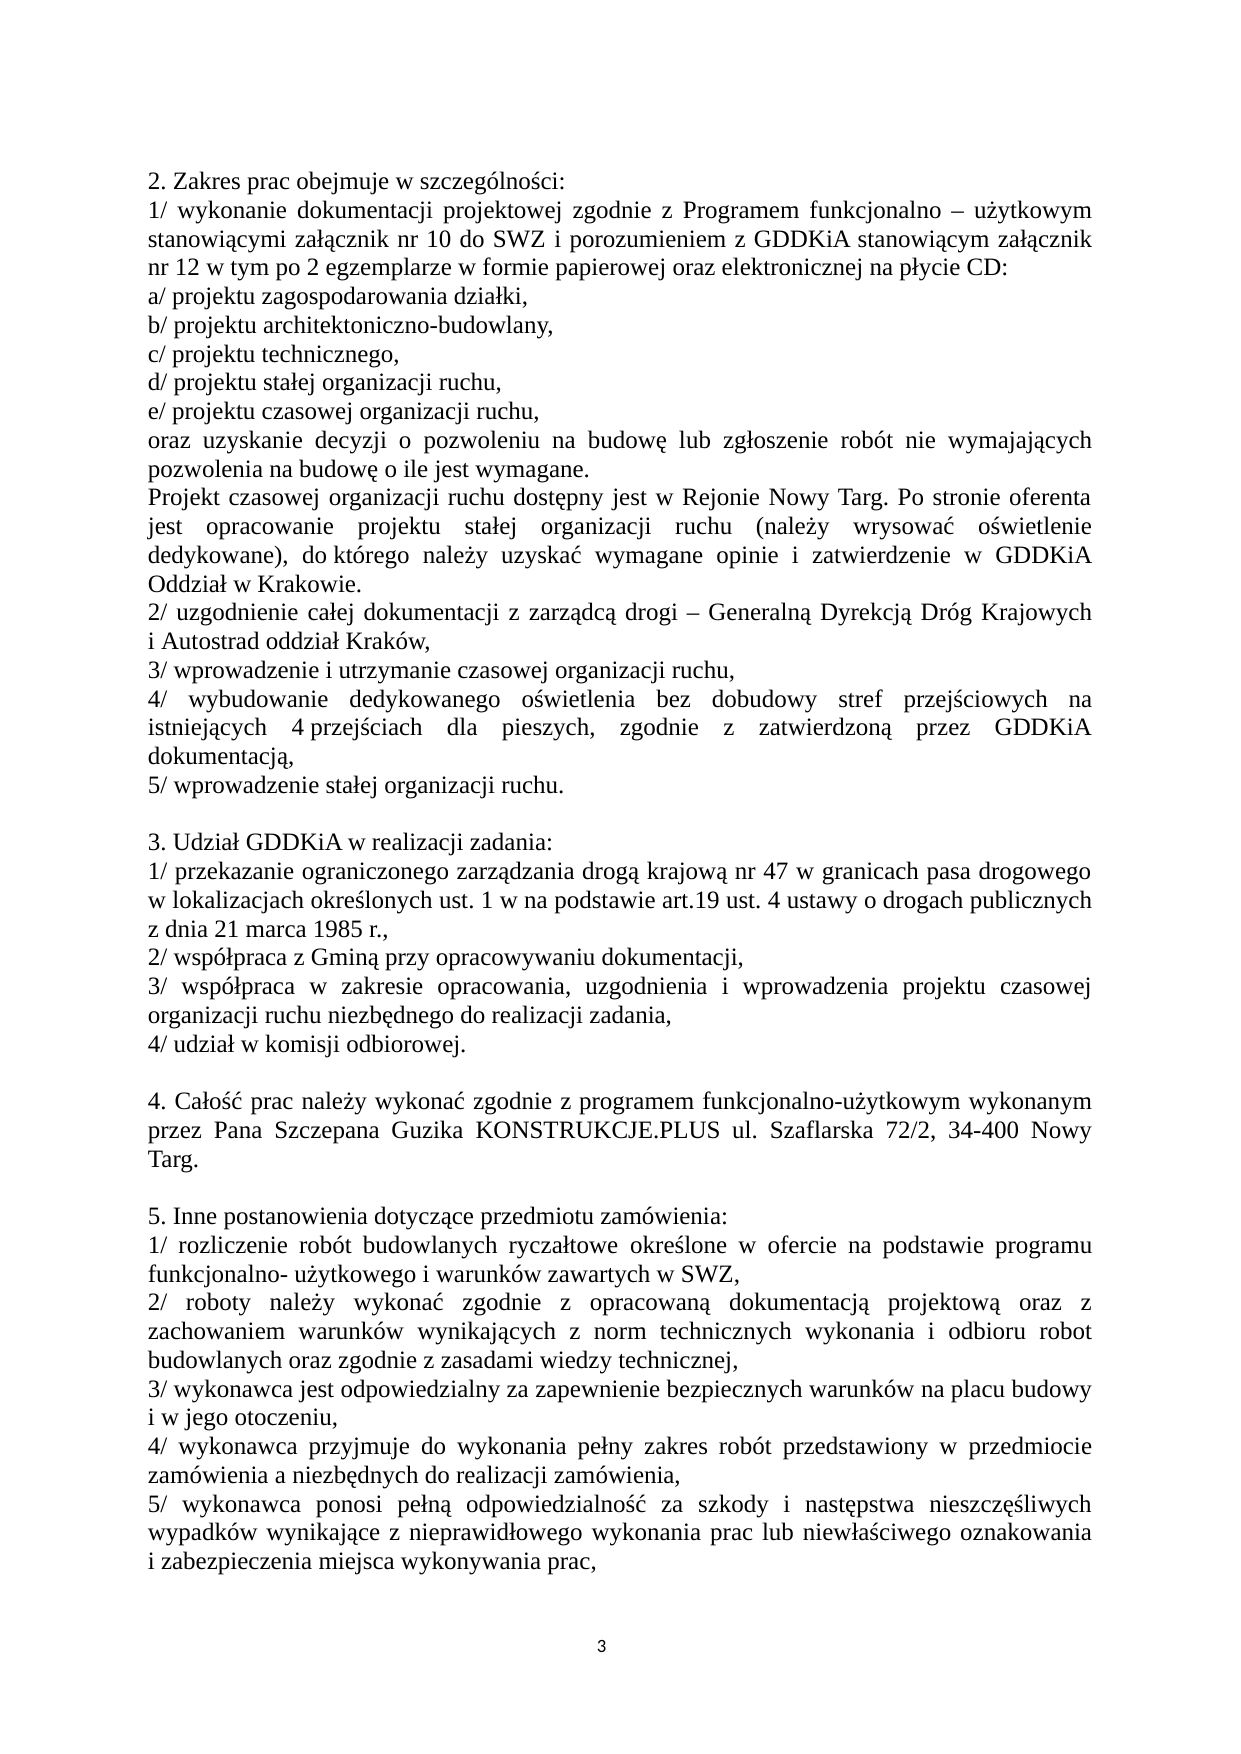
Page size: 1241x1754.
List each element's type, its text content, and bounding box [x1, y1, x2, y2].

text 3/ wykonawca jest odpowiedzialny za zapewnienie bezpiecznych warunków na placu budowy i w jego otoczeniu, [148, 1374, 1093, 1431]
list 2/ roboty należy wykonać zgodnie z opracowaną dokumentacją projektową oraz z zachowaniem warunków wynikających z norm technicznych wykonania i odbioru robot budowlanych oraz zgodnie z zasadami wiedzy technicznej, [148, 1287, 1093, 1374]
text 1/ przekazanie ograniczonego zarządzania drogą krajową nr 47 w granicach pasa drogowego w lokalizacjach określonych ust. 1 w na podstawie art.19 ust. 4 ustawy o drogach publicznych z dnia 21 marca 1985 r., [148, 856, 1093, 942]
text oraz uzyskanie decyzji o pozwoleniu na budowę lub zgłoszenie robót nie wymajających pozwolenia na budowę o ile jest wymagane. [148, 425, 1093, 482]
list 5/ wprowadzenie stałej organizacji ruchu. [148, 770, 1093, 799]
list 5/ wykonawca ponosi pełną odpowiedzialność za szkody i następstwa nieszczęśliwych wypadków wynikające z nieprawidłowego wykonania prac lub niewłaściwego oznakowania i zabezpieczenia miejsca wykonywania prac, [148, 1489, 1093, 1575]
text 4/ udział w komisji odbiorowej. [148, 1029, 1093, 1057]
text a/ projektu zagospodarowania działki, [148, 281, 1093, 310]
text e/ projektu czasowej organizacji ruchu, [148, 396, 1093, 425]
list 4/ wykonawca przyjmuje do wykonania pełny zakres robót przedstawiony w przedmiocie zamówienia a niezbędnych do realizacji zamówienia, [148, 1431, 1093, 1489]
text 5. Inne postanowienia dotyczące przedmiotu zamówienia: [148, 1201, 1093, 1230]
text b/ projektu architektoniczno-budowlany, [148, 310, 1093, 339]
text 2/ współpraca z Gminą przy opracowywaniu dokumentacji, [148, 942, 1093, 971]
list 2/ uzgodnienie całej dokumentacji z zarządcą drogi – Generalną Dyrekcją Dróg Krajowych i Autostrad oddział Kraków, [148, 597, 1093, 655]
text 2. Zakres prac obejmuje w szczególności: [148, 166, 1093, 195]
list 1/ wykonanie dokumentacji projektowej zgodnie z Programem funkcjonalno – użytkowym stanowiącymi załącznik nr 10 do SWZ i porozumieniem z GDDKiA stanowiącym załącznik nr 12 w tym po 2 egzemplarze w formie papierowej oraz elektronicznej na płycie CD: [148, 195, 1093, 281]
text 3/ współpraca w zakresie opracowania, uzgodnienia i wprowadzenia projektu czasowej organizacji ruchu niezbędnego do realizacji zadania, [148, 971, 1093, 1029]
list 3/ wprowadzenie i utrzymanie czasowej organizacji ruchu, [148, 655, 1093, 684]
text c/ projektu technicznego, [148, 339, 1093, 367]
text 4. Całość prac należy wykonać zgodnie z programem funkcjonalno-użytkowym wykonanym przez Pana Szczepana Guzika KONSTRUKCJE.PLUS ul. Szaflarska 72/2, 34-400 Nowy Targ. [148, 1086, 1093, 1172]
text Projekt czasowej organizacji ruchu dostępny jest w Rejonie Nowy Targ. Po stronie oferenta jest opracowanie projektu stałej organizacji ruchu (należy wrysować oświetlenie dedykowane), do którego należy uzyskać wymagane opinie i zatwierdzenie w GDDKiA Oddział w Krakowie. [148, 482, 1093, 597]
text 1/ rozliczenie robót budowlanych ryczałtowe określone w ofercie na podstawie programu funkcjonalno- użytkowego i warunków zawartych w SWZ, [148, 1230, 1093, 1287]
text d/ projektu stałej organizacji ruchu, [148, 367, 1093, 396]
list 4/ wybudowanie dedykowanego oświetlenia bez dobudowy stref przejściowych na istniejących 4 przejściach dla pieszych, zgodnie z zatwierdzoną przez GDDKiA dokumentacją, [148, 684, 1093, 770]
text 3. Udział GDDKiA w realizacji zadania: [148, 827, 1093, 856]
